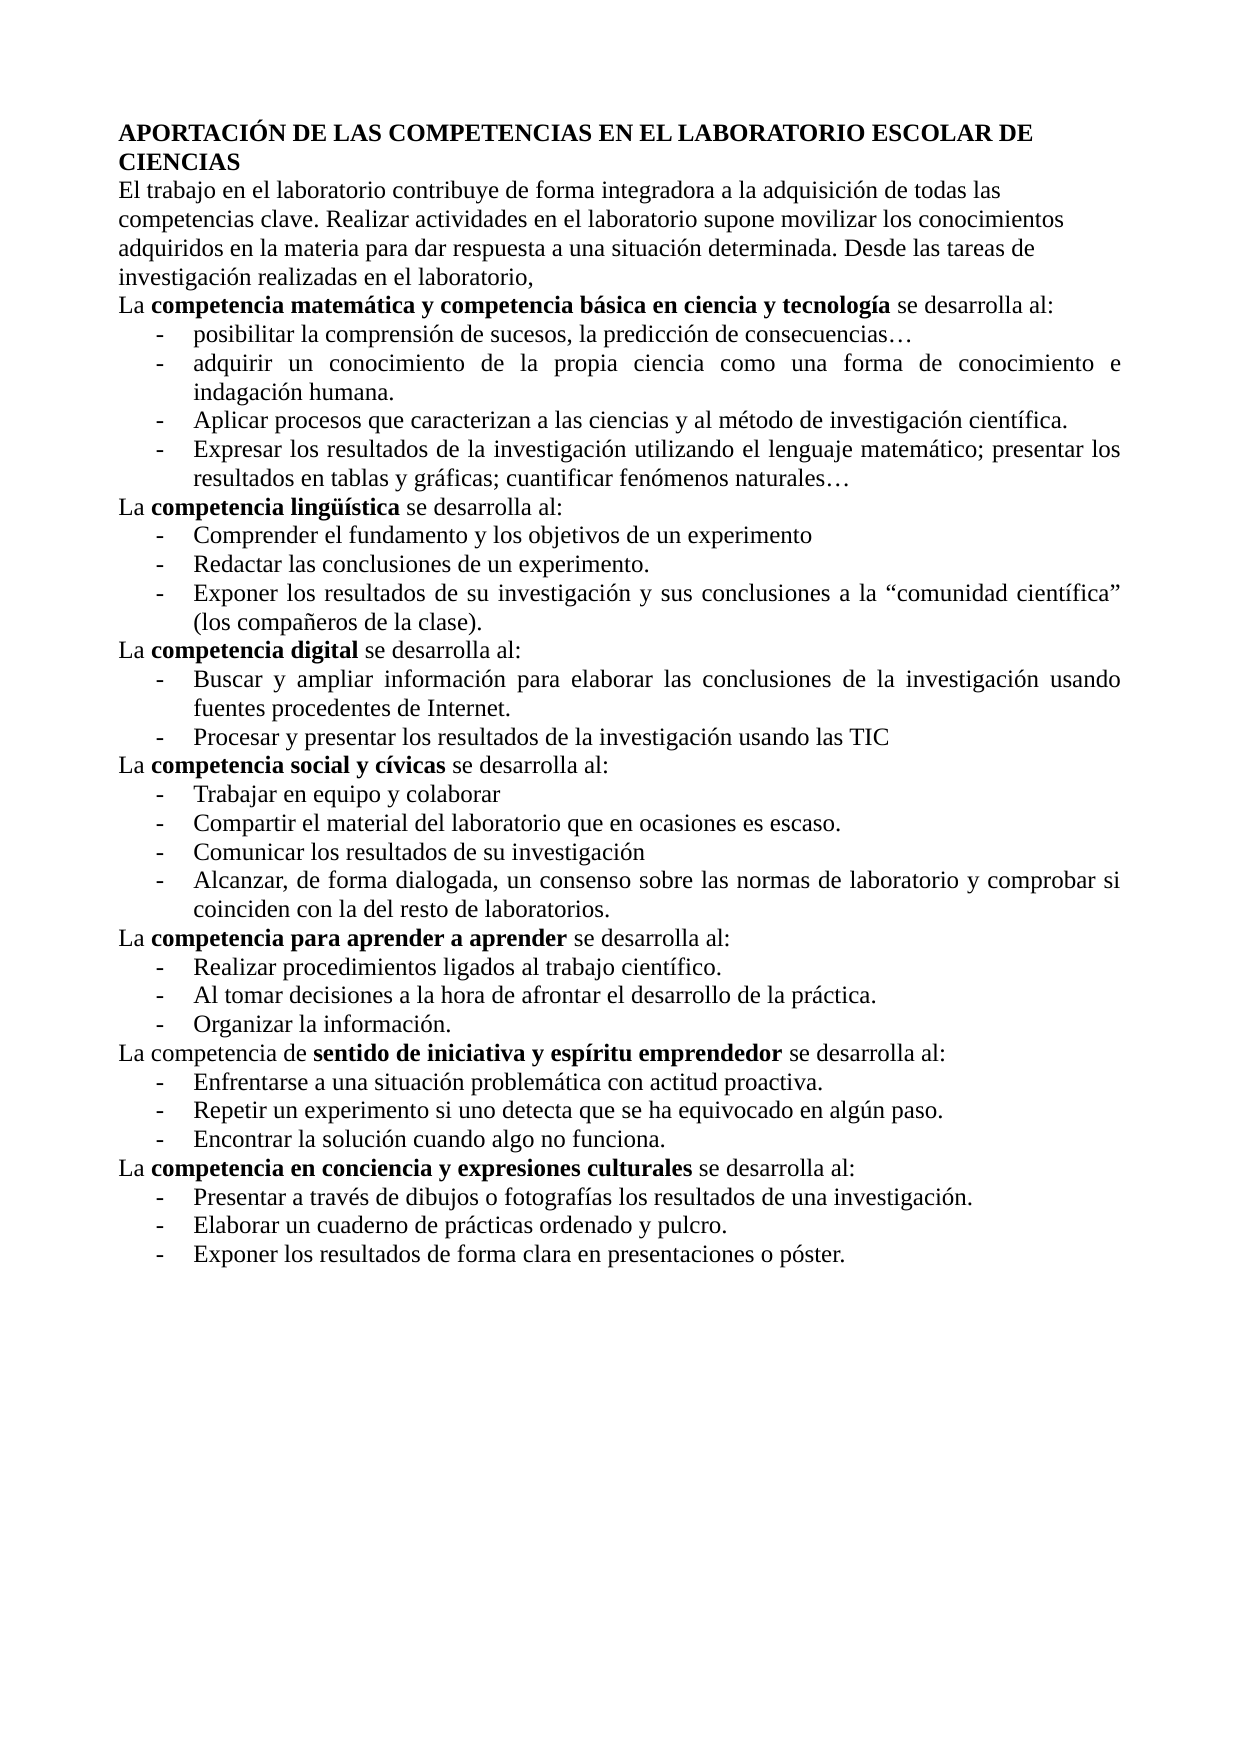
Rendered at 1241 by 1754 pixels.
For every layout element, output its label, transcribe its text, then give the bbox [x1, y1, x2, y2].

list posibilitar la comprensión de sucesos, la predicción de consecuencias… [156, 319, 1122, 348]
list Compartir el material del laboratorio que en ocasiones es escaso. [156, 808, 1122, 837]
text La competencia matemática y competencia básica en ciencia y tecnología se desarrolla al: [118, 291, 1122, 319]
list Al tomar decisiones a la hora de afrontar el desarrollo de la práctica. [156, 981, 1122, 1009]
list Trabajar en equipo y colaborar [156, 779, 1122, 808]
list Encontrar la solución cuando algo no funciona. [156, 1124, 1122, 1153]
list Enfrentarse a una situación problemática con actitud proactiva. [156, 1067, 1122, 1096]
text El trabajo en el laboratorio contribuye de forma integradora a la adquisición de todas las competencias clave. Realizar actividades en el laboratorio supone movilizar los conocimientos adquiridos en la materia para dar respuesta a una situación determinada. Desde las tareas de investigación realizadas en el laboratorio, [118, 176, 1122, 291]
list Exponer los resultados de forma clara en presentaciones o póster. [156, 1239, 1122, 1268]
list Elaborar un cuaderno de prácticas ordenado y pulcro. [156, 1211, 1122, 1239]
text APORTACIÓN DE LAS COMPETENCIAS EN EL LABORATORIO ESCOLAR DE CIENCIAS [118, 118, 1122, 176]
list Alcanzar, de forma dialogada, un consenso sobre las normas de laboratorio y comprobar si coinciden con la del resto de laboratorios. [156, 866, 1122, 923]
list Aplicar procesos que caracterizan a las ciencias y al método de investigación científica. [156, 406, 1122, 434]
text La competencia social y cívicas se desarrolla al: [118, 751, 1122, 779]
list Redactar las conclusiones de un experimento. [156, 549, 1122, 578]
text La competencia digital se desarrolla al: [118, 636, 1122, 664]
text La competencia para aprender a aprender se desarrolla al: [118, 923, 1122, 952]
list Comunicar los resultados de su investigación [156, 837, 1122, 866]
list Procesar y presentar los resultados de la investigación usando las TIC [156, 722, 1122, 751]
text La competencia en conciencia y expresiones culturales se desarrolla al: [118, 1153, 1122, 1182]
list Buscar y ampliar información para elaborar las conclusiones de la investigación usando fuentes procedentes de Internet. [156, 664, 1122, 722]
list Repetir un experimento si uno detecta que se ha equivocado en algún paso. [156, 1096, 1122, 1124]
list adquirir un conocimiento de la propia ciencia como una forma de conocimiento e indagación humana. [156, 348, 1122, 406]
list Expresar los resultados de la investigación utilizando el lenguaje matemático; presentar los resultados en tablas y gráficas; cuantificar fenómenos naturales… [156, 434, 1122, 492]
list Presentar a través de dibujos o fotografías los resultados de una investigación. [156, 1182, 1122, 1211]
list Organizar la información. [156, 1009, 1122, 1038]
text La competencia de sentido de iniciativa y espíritu emprendedor se desarrolla al: [118, 1038, 1122, 1067]
text La competencia lingüística se desarrolla al: [118, 492, 1122, 521]
list Exponer los resultados de su investigación y sus conclusiones a la “comunidad científica” (los compañeros de la clase). [156, 578, 1122, 636]
list Realizar procedimientos ligados al trabajo científico. [156, 952, 1122, 981]
list Comprender el fundamento y los objetivos de un experimento [156, 521, 1122, 549]
